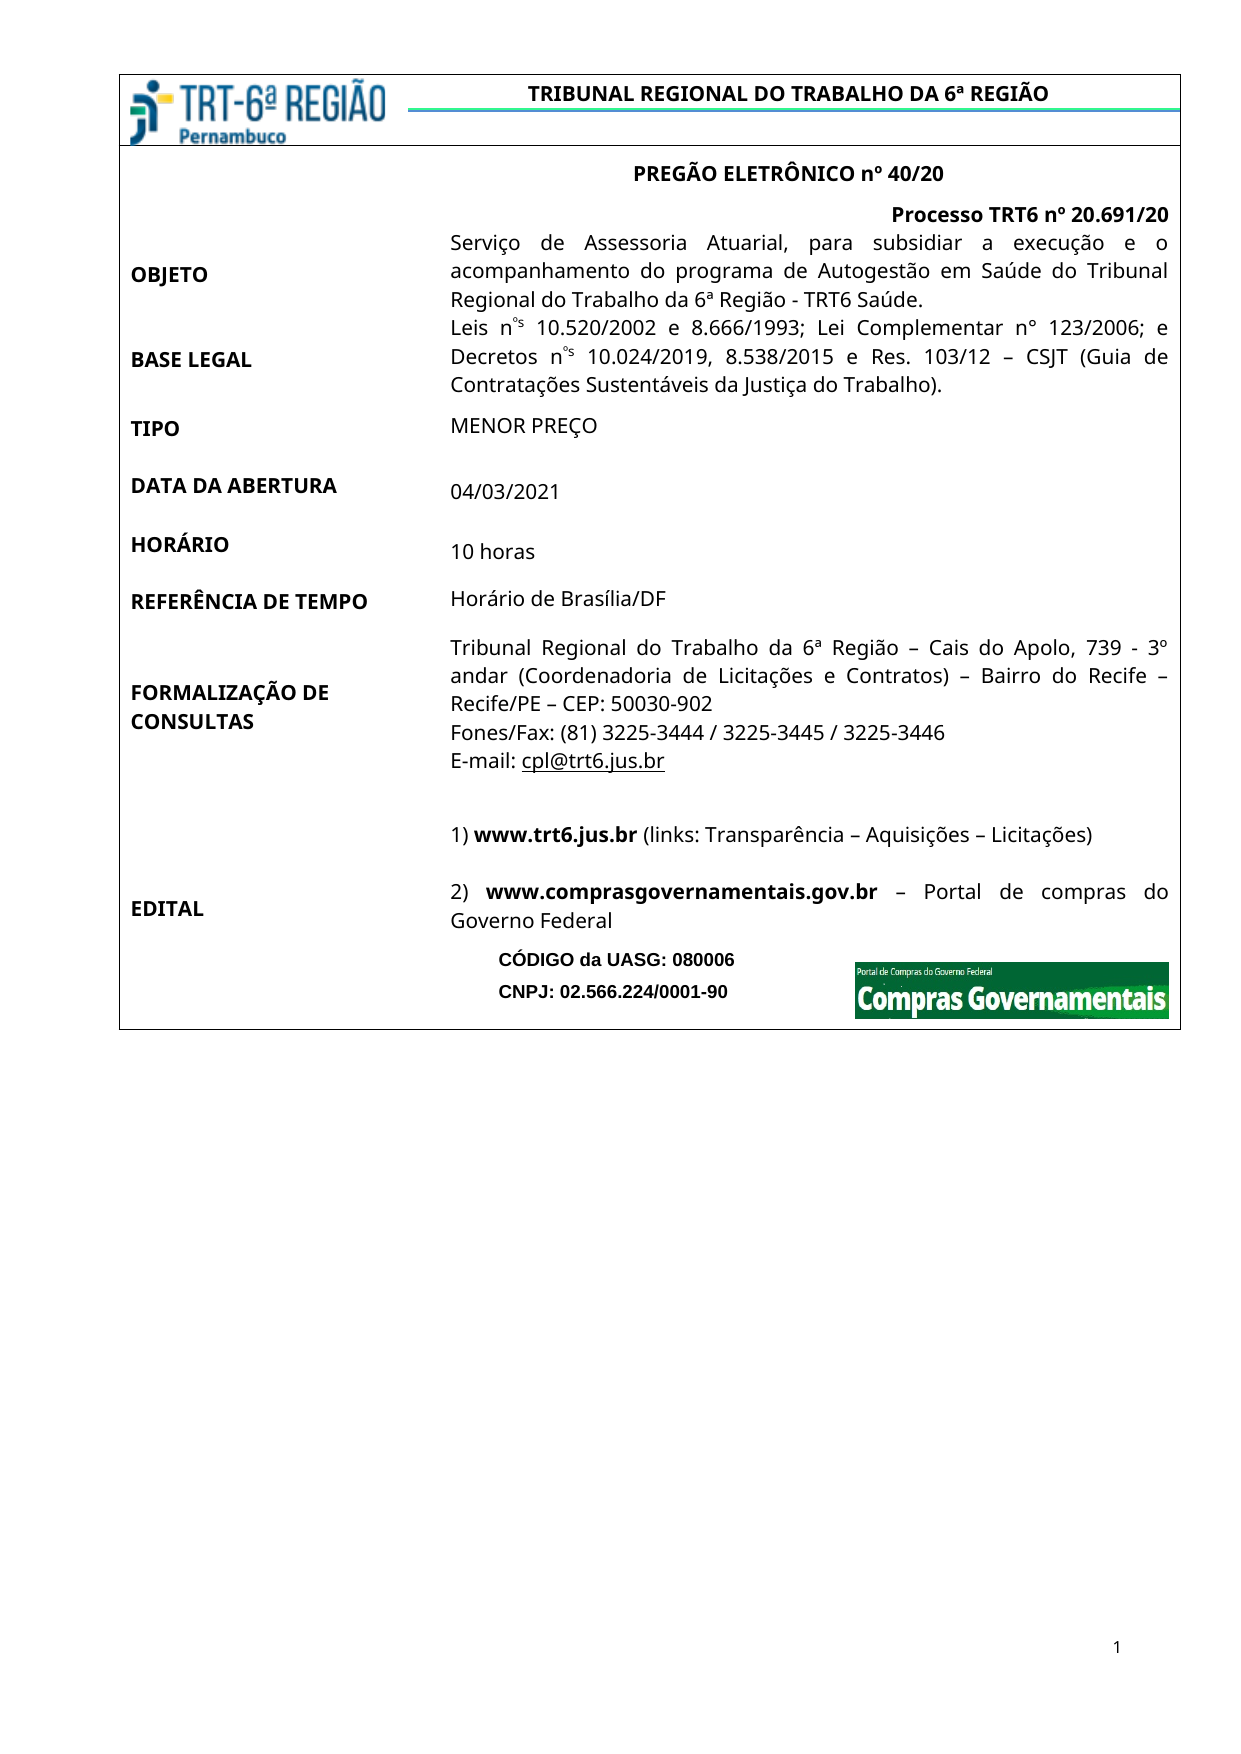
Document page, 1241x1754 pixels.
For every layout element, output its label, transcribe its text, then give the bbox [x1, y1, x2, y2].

table_cell [120, 146, 397, 200]
table_cell Leis nºs 10.520/2002 e 8.666/1993; Lei Complementar n° 123/2006; e Decretos nºs 10.024/2019, 8.538/2015 e Res. 103/12 – CSJT (Guia de Contratações Sustentáveis da Justiça do Trabalho). [439, 314, 1180, 399]
table_cell BASE LEGAL [120, 314, 439, 399]
table_cell 10 horas [439, 512, 1180, 572]
table_cell 04/03/2021 [439, 452, 1180, 512]
table_cell PREGÃO ELETRÔNICO nº 40/20 [397, 146, 1180, 200]
table_cell HORÁRIO [120, 512, 439, 572]
table_cell Horário de Brasília/DF [439, 572, 1180, 625]
table_cell EDITAL [120, 783, 439, 1029]
table_cell Serviço de Assessoria Atuarial, para subsidiar a execução e o acompanhamento do programa de Autogestão em Saúde do Tribunal Regional do Trabalho da 6ª Região - TRT6 Saúde. [439, 228, 1180, 313]
table_header TRIBUNAL REGIONAL DO TRABALHO DA 6ª REGIÃO [397, 75, 1180, 145]
table_cell Processo TRT6 nº 20.691/20 [120, 200, 1180, 228]
table_cell MENOR PREÇO [439, 399, 1180, 452]
table_header [386, 75, 397, 145]
picture [855, 962, 1169, 1019]
table_cell Tribunal Regional do Trabalho da 6ª Região – Cais do Apolo, 739 - 3º andar (Coordenadoria de Licitações e Contratos) – Bairro do Recife – Recife/PE – CEP: 50030-902 Fones/Fax: (81) 3225-3444 / 3225-3445 / 3225-3446 E-mail: cpl@trt6.jus.br [439, 625, 1180, 783]
table_cell TIPO [120, 399, 439, 452]
table_cell FORMALIZAÇÃO DE CONSULTAS [120, 625, 439, 783]
table_header [120, 75, 130, 145]
table_cell DATA DA ABERTURA [120, 452, 439, 512]
table_cell 1) www.trt6.jus.br (links: Transparência – Aquisições – Licitações) 2) www.comprasgovernamentais.gov.br – Portal de compras do Governo Federal [439, 783, 1180, 1029]
table_cell REFERÊNCIA DE TEMPO [120, 572, 439, 625]
picture [130, 75, 386, 146]
table_cell OBJETO [120, 228, 439, 313]
